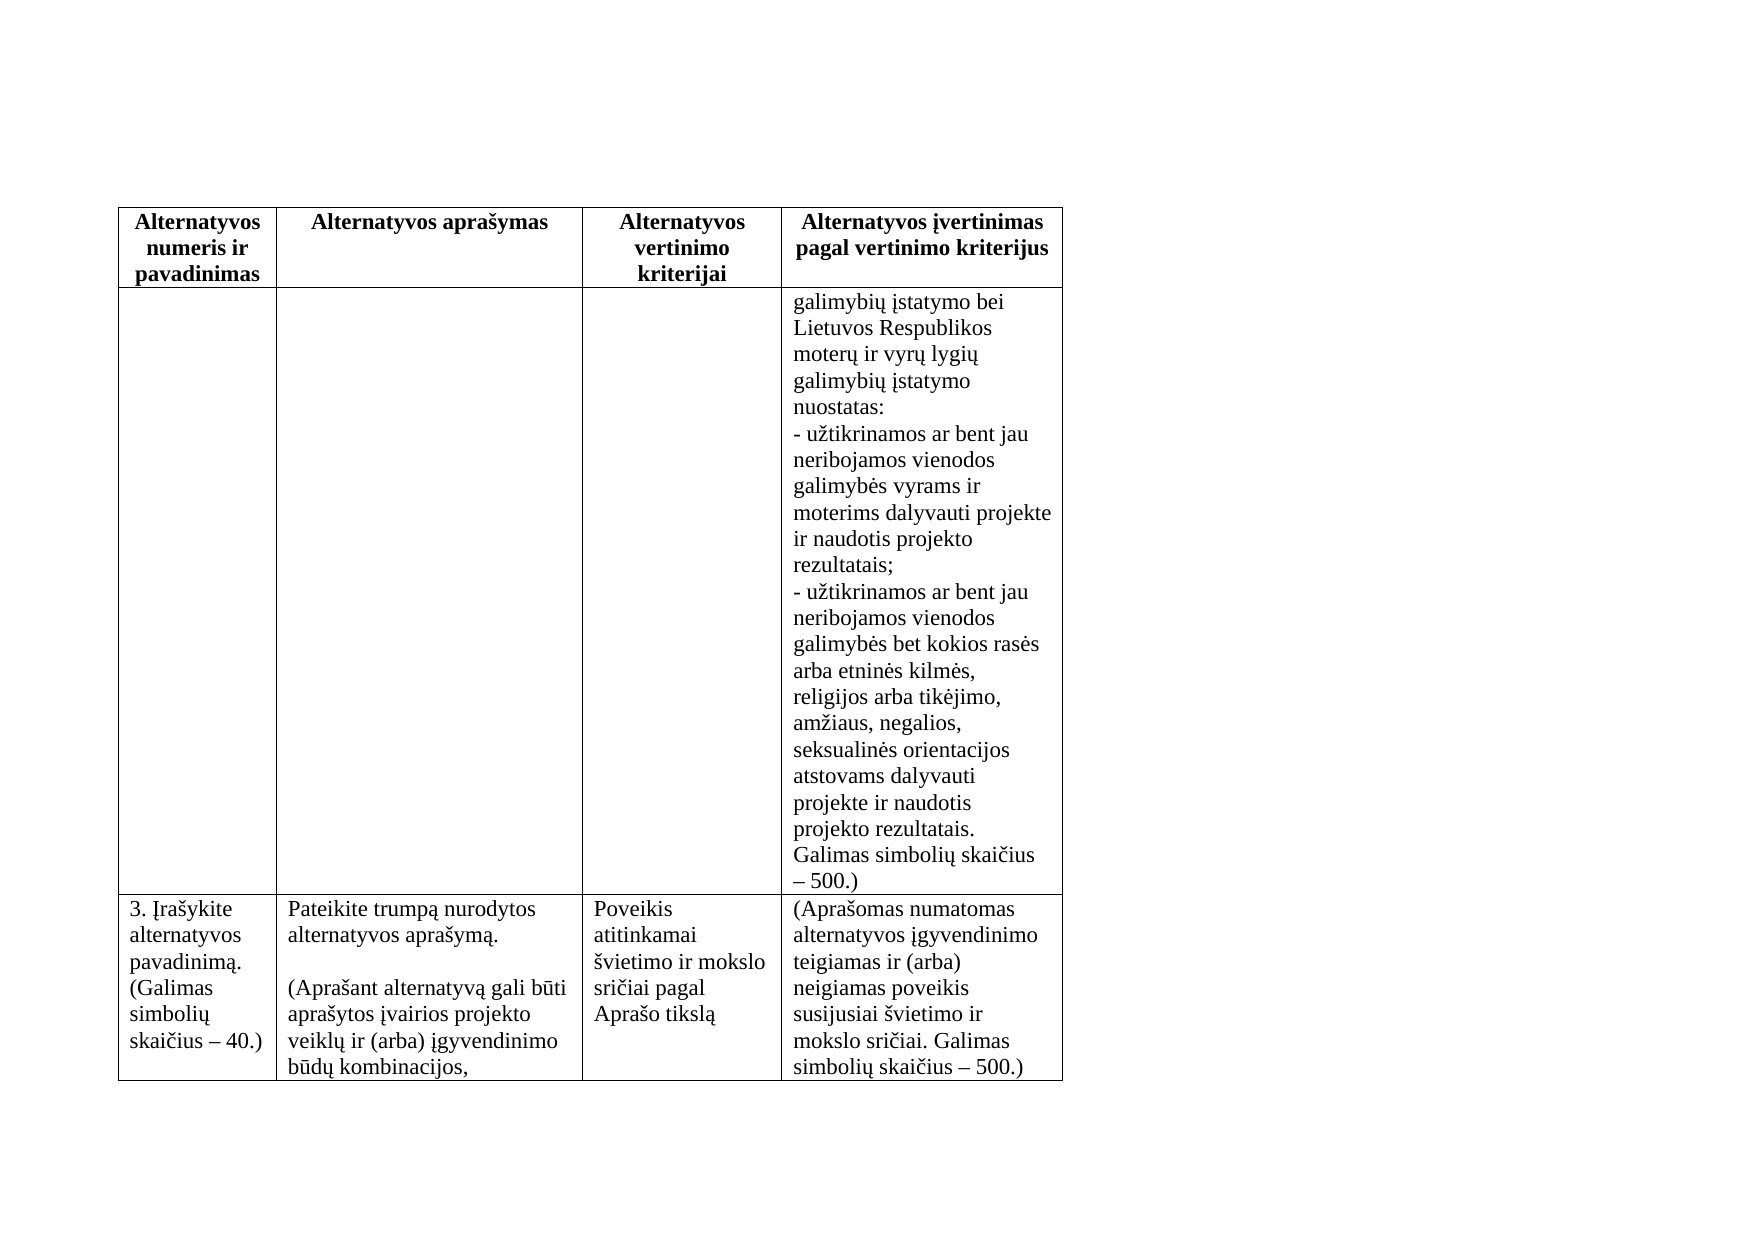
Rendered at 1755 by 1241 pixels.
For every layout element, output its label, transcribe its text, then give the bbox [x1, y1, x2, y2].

table_cell (Aprašomas numatomas alternatyvos įgyvendinimo teigiamas ir (arba) neigiamas poveikis susijusiai švietimo ir mokslo sričiai. Galimas simbolių skaičius – 500.) [782, 895, 1062, 1079]
table_header Alternatyvos vertinimo kriterijai [583, 208, 781, 287]
table_header Alternatyvos aprašymas [277, 208, 582, 287]
table_cell Poveikis atitinkamai švietimo ir mokslo sričiai pagal Aprašo tikslą [583, 895, 781, 1079]
table_cell [277, 288, 582, 894]
table_header Alternatyvos numeris ir pavadinimas [119, 208, 276, 287]
table_cell [583, 288, 781, 894]
table_header Alternatyvos įvertinimas pagal vertinimo kriterijus [782, 208, 1062, 287]
table_cell [119, 288, 276, 894]
table_cell galimybių įstatymo bei Lietuvos Respublikos moterų ir vyrų lygių galimybių įstatymo nuostatas: - užtikrinamos ar bent jau neribojamos vienodos galimybės vyrams ir moterims dalyvauti projekte ir naudotis projekto rezultatais; - užtikrinamos ar bent jau neribojamos vienodos galimybės bet kokios rasės arba etninės kilmės, religijos arba tikėjimo, amžiaus, negalios, seksualinės orientacijos atstovams dalyvauti projekte ir naudotis projekto rezultatais. Galimas simbolių skaičius – 500.) [782, 288, 1062, 894]
table_cell 3. Įrašykite alternatyvos pavadinimą. (Galimas simbolių skaičius – 40.) [119, 895, 276, 1079]
table_cell Pateikite trumpą nurodytos alternatyvos aprašymą. (Aprašant alternatyvą gali būti aprašytos įvairios projekto veiklų ir (arba) įgyvendinimo būdų kombinacijos, [277, 895, 582, 1079]
